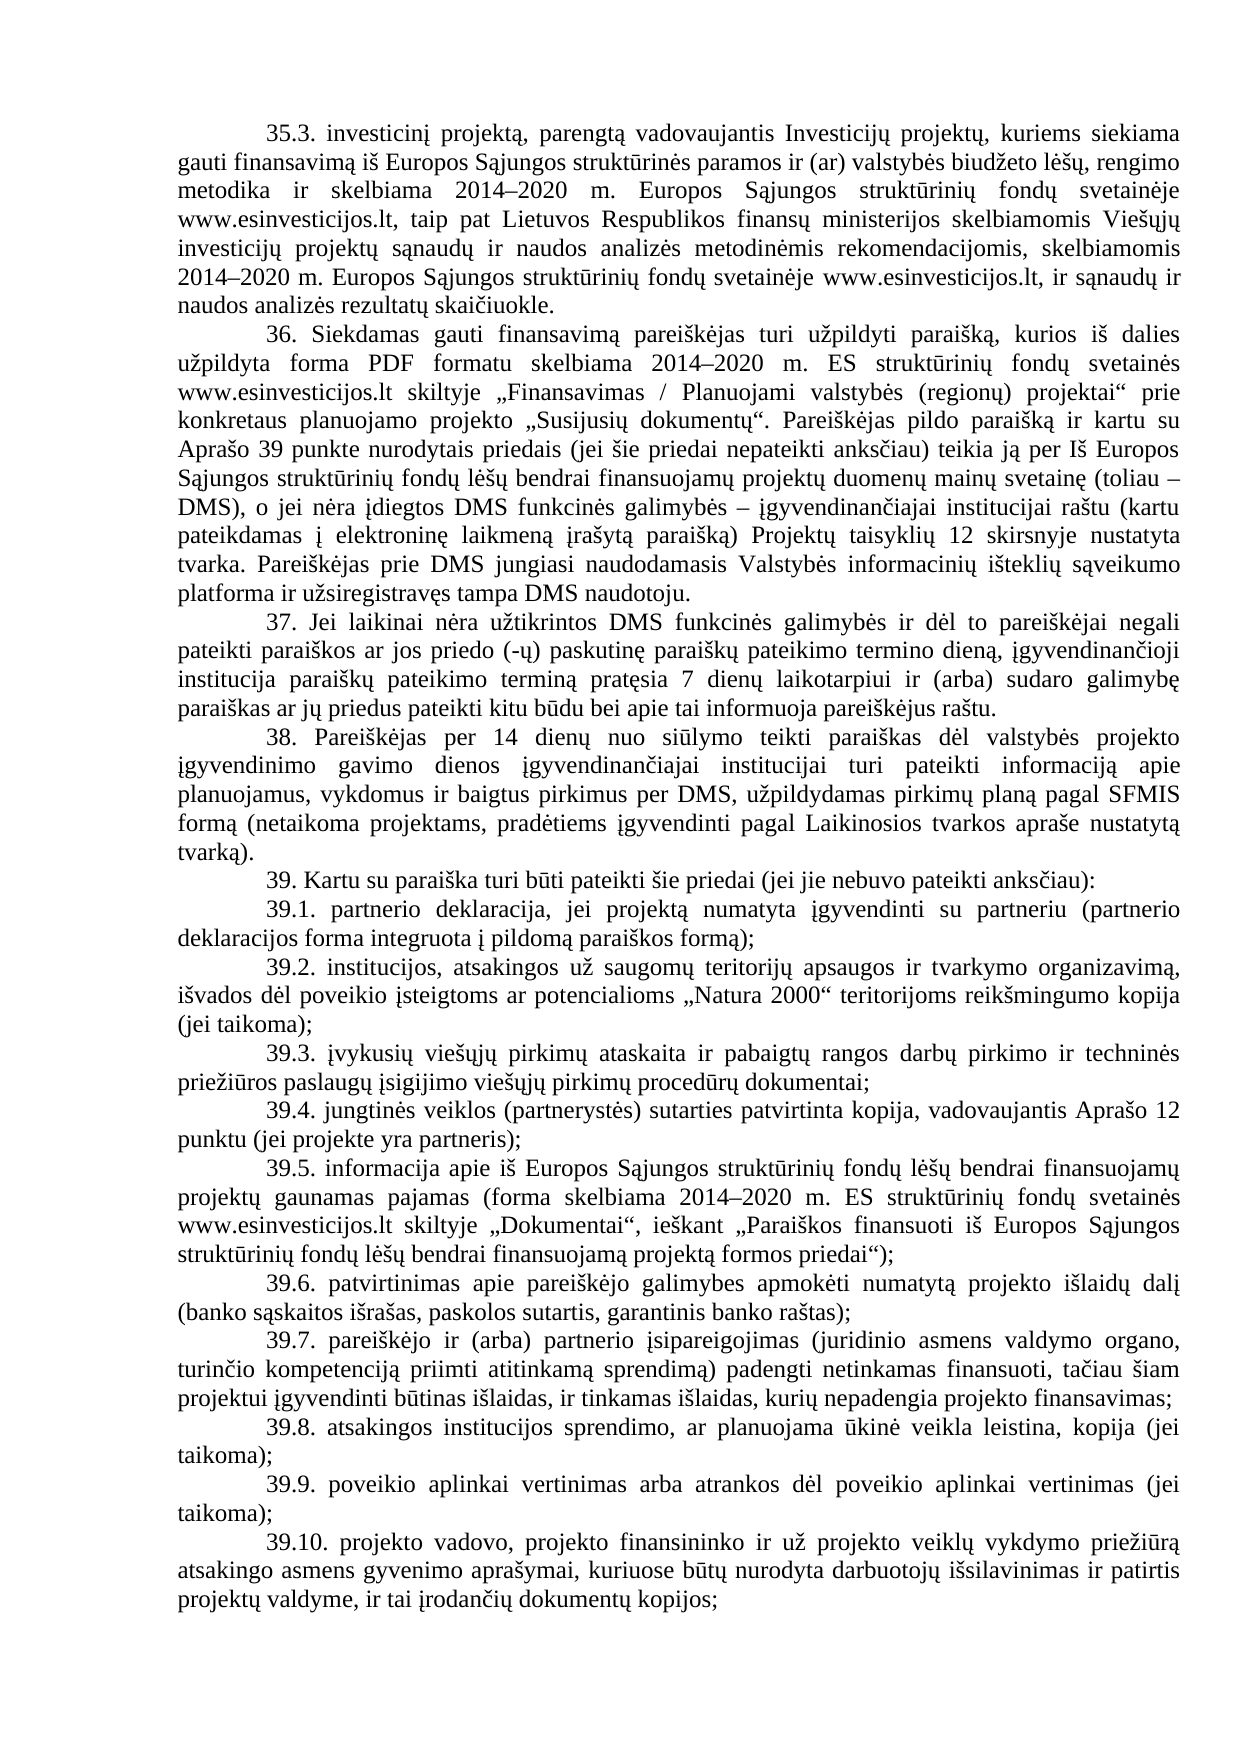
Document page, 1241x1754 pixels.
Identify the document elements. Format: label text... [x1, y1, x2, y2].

text 39. Kartu su paraiška turi būti pateikti šie priedai (jei jie nebuvo pateikti anksčiau): [177, 866, 1181, 894]
text 39.2. institucijos, atsakingos už saugomų teritorijų apsaugos ir tvarkymo organizavimą, išvados dėl poveikio įsteigtoms ar potencialioms „Natura 2000“ teritorijoms reikšmingumo kopija (jei taikoma); [177, 952, 1181, 1038]
text 39.8. atsakingos institucijos sprendimo, ar planuojama ūkinė veikla leistina, kopija (jei taikoma); [177, 1412, 1181, 1469]
text 39.9. poveikio aplinkai vertinimas arba atrankos dėl poveikio aplinkai vertinimas (jei taikoma); [177, 1469, 1181, 1527]
text 39.3. įvykusių viešųjų pirkimų ataskaita ir pabaigtų rangos darbų pirkimo ir techninės priežiūros paslaugų įsigijimo viešųjų pirkimų procedūrų dokumentai; [177, 1038, 1181, 1096]
text 39.7. pareiškėjo ir (arba) partnerio įsipareigojimas (juridinio asmens valdymo organo, turinčio kompetenciją priimti atitinkamą sprendimą) padengti netinkamas finansuoti, tačiau šiam projektui įgyvendinti būtinas išlaidas, ir tinkamas išlaidas, kurių nepadengia projekto finansavimas; [177, 1326, 1181, 1412]
text 39.10. projekto vadovo, projekto finansininko ir už projekto veiklų vykdymo priežiūrą atsakingo asmens gyvenimo aprašymai, kuriuose būtų nurodyta darbuotojų išsilavinimas ir patirtis projektų valdyme, ir tai įrodančių dokumentų kopijos; [177, 1527, 1181, 1613]
text 37. Jei laikinai nėra užtikrintos DMS funkcinės galimybės ir dėl to pareiškėjai negali pateikti paraiškos ar jos priedo (-ų) paskutinę paraiškų pateikimo termino dieną, įgyvendinančioji institucija paraiškų pateikimo terminą pratęsia 7 dienų laikotarpiui ir (arba) sudaro galimybę paraiškas ar jų priedus pateikti kitu būdu bei apie tai informuoja pareiškėjus raštu. [177, 607, 1181, 722]
text 39.1. partnerio deklaracija, jei projektą numatyta įgyvendinti su partneriu (partnerio deklaracijos forma integruota į pildomą paraiškos formą); [177, 894, 1181, 952]
text 38. Pareiškėjas per 14 dienų nuo siūlymo teikti paraiškas dėl valstybės projekto įgyvendinimo gavimo dienos įgyvendinančiajai institucijai turi pateikti informaciją apie planuojamus, vykdomus ir baigtus pirkimus per DMS, užpildydamas pirkimų planą pagal SFMIS formą (netaikoma projektams, pradėtiems įgyvendinti pagal Laikinosios tvarkos apraše nustatytą tvarką). [177, 722, 1181, 866]
text 35.3. investicinį projektą, parengtą vadovaujantis Investicijų projektų, kuriems siekiama gauti finansavimą iš Europos Sąjungos struktūrinės paramos ir (ar) valstybės biudžeto lėšų, rengimo metodika ir skelbiama 2014–2020 m. Europos Sąjungos struktūrinių fondų svetainėje www.esinvesticijos.lt, taip pat Lietuvos Respublikos finansų ministerijos skelbiamomis Viešųjų investicijų projektų sąnaudų ir naudos analizės metodinėmis rekomendacijomis, skelbiamomis 2014–2020 m. Europos Sąjungos struktūrinių fondų svetainėje www.esinvesticijos.lt, ir sąnaudų ir naudos analizės rezultatų skaičiuokle. [177, 118, 1181, 319]
text 39.5. informacija apie iš Europos Sąjungos struktūrinių fondų lėšų bendrai finansuojamų projektų gaunamas pajamas (forma skelbiama 2014–2020 m. ES struktūrinių fondų svetainės www.esinvesticijos.lt skiltyje „Dokumentai“, ieškant „Paraiškos finansuoti iš Europos Sąjungos struktūrinių fondų lėšų bendrai finansuojamą projektą formos priedai“); [177, 1153, 1181, 1268]
text 39.6. patvirtinimas apie pareiškėjo galimybes apmokėti numatytą projekto išlaidų dalį (banko sąskaitos išrašas, paskolos sutartis, garantinis banko raštas); [177, 1268, 1181, 1326]
text 36. Siekdamas gauti finansavimą pareiškėjas turi užpildyti paraišką, kurios iš dalies užpildyta forma PDF formatu skelbiama 2014–2020 m. ES struktūrinių fondų svetainės www.esinvesticijos.lt skiltyje „Finansavimas / Planuojami valstybės (regionų) projektai“ prie konkretaus planuojamo projekto „Susijusių dokumentų“. Pareiškėjas pildo paraišką ir kartu su Aprašo 39 punkte nurodytais priedais (jei šie priedai nepateikti anksčiau) teikia ją per Iš Europos Sąjungos struktūrinių fondų lėšų bendrai finansuojamų projektų duomenų mainų svetainę (toliau – DMS), o jei nėra įdiegtos DMS funkcinės galimybės – įgyvendinančiajai institucijai raštu (kartu pateikdamas į elektroninę laikmeną įrašytą paraišką) Projektų taisyklių 12 skirsnyje nustatyta tvarka. Pareiškėjas prie DMS jungiasi naudodamasis Valstybės informacinių išteklių sąveikumo platforma ir užsiregistravęs tampa DMS naudotoju. [177, 319, 1181, 607]
text 39.4. jungtinės veiklos (partnerystės) sutarties patvirtinta kopija, vadovaujantis Aprašo 12 punktu (jei projekte yra partneris); [177, 1096, 1181, 1153]
